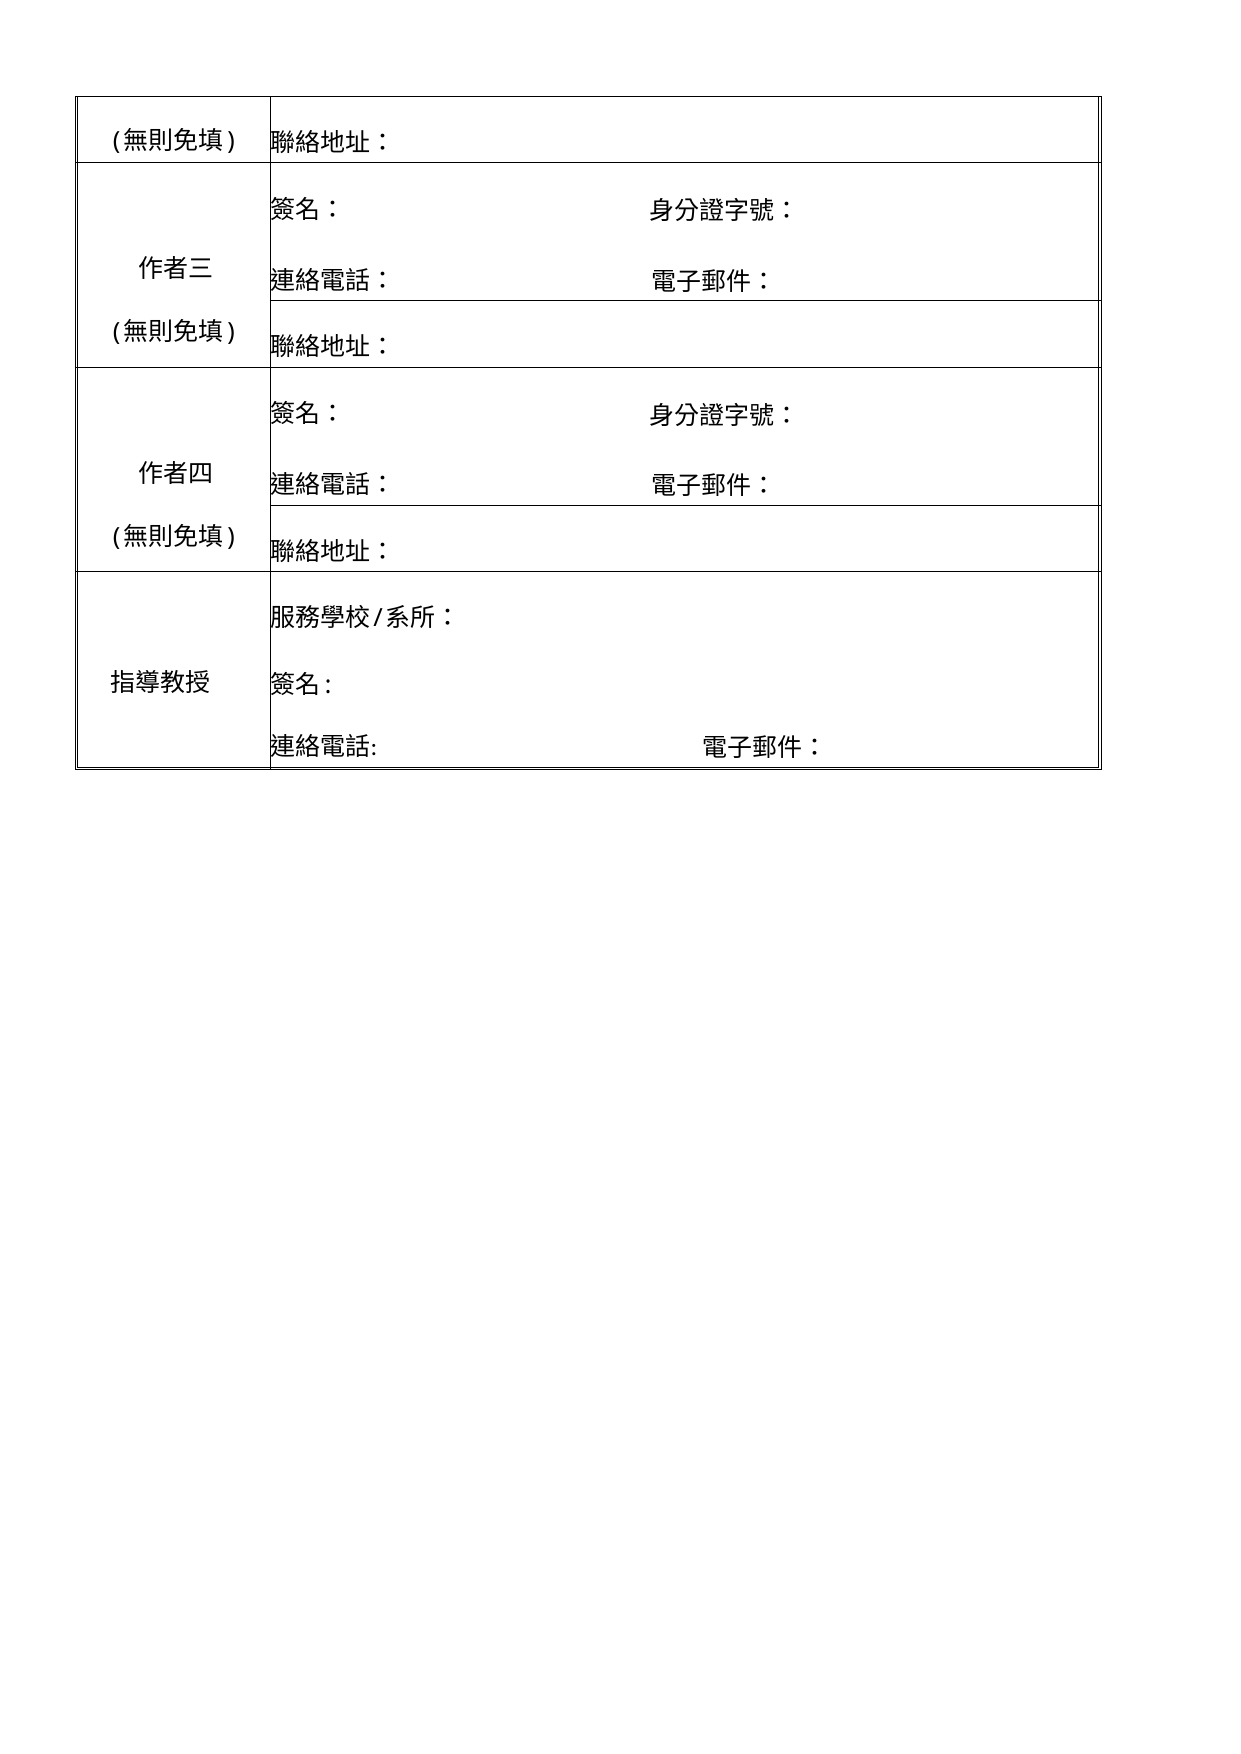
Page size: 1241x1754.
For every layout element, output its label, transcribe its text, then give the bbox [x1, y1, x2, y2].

table_cell 服務學校/系所： [271, 572, 552, 638]
table_cell 作者四 (無則免填) [78, 368, 270, 571]
table_cell 聯絡地址： [271, 506, 1098, 571]
table_cell 作者三 (無則免填) [78, 163, 270, 367]
table_cell 簽名： 連絡電話： [271, 163, 552, 300]
table_cell 簽名: 連絡電話: [271, 638, 552, 767]
table_cell (無則免填) [78, 97, 270, 162]
table_cell 簽名： 連絡電話： [271, 368, 552, 505]
table_cell 指導教授 [78, 572, 270, 767]
table_cell 電子郵件： [552, 638, 1098, 767]
table_cell 身分證字號： 電子郵件： [552, 163, 1098, 300]
table_cell 聯絡地址： [271, 97, 1098, 162]
table_cell [552, 572, 1098, 638]
table_cell 聯絡地址： [271, 301, 1098, 367]
table_cell 身分證字號： 電子郵件： [552, 368, 1098, 505]
